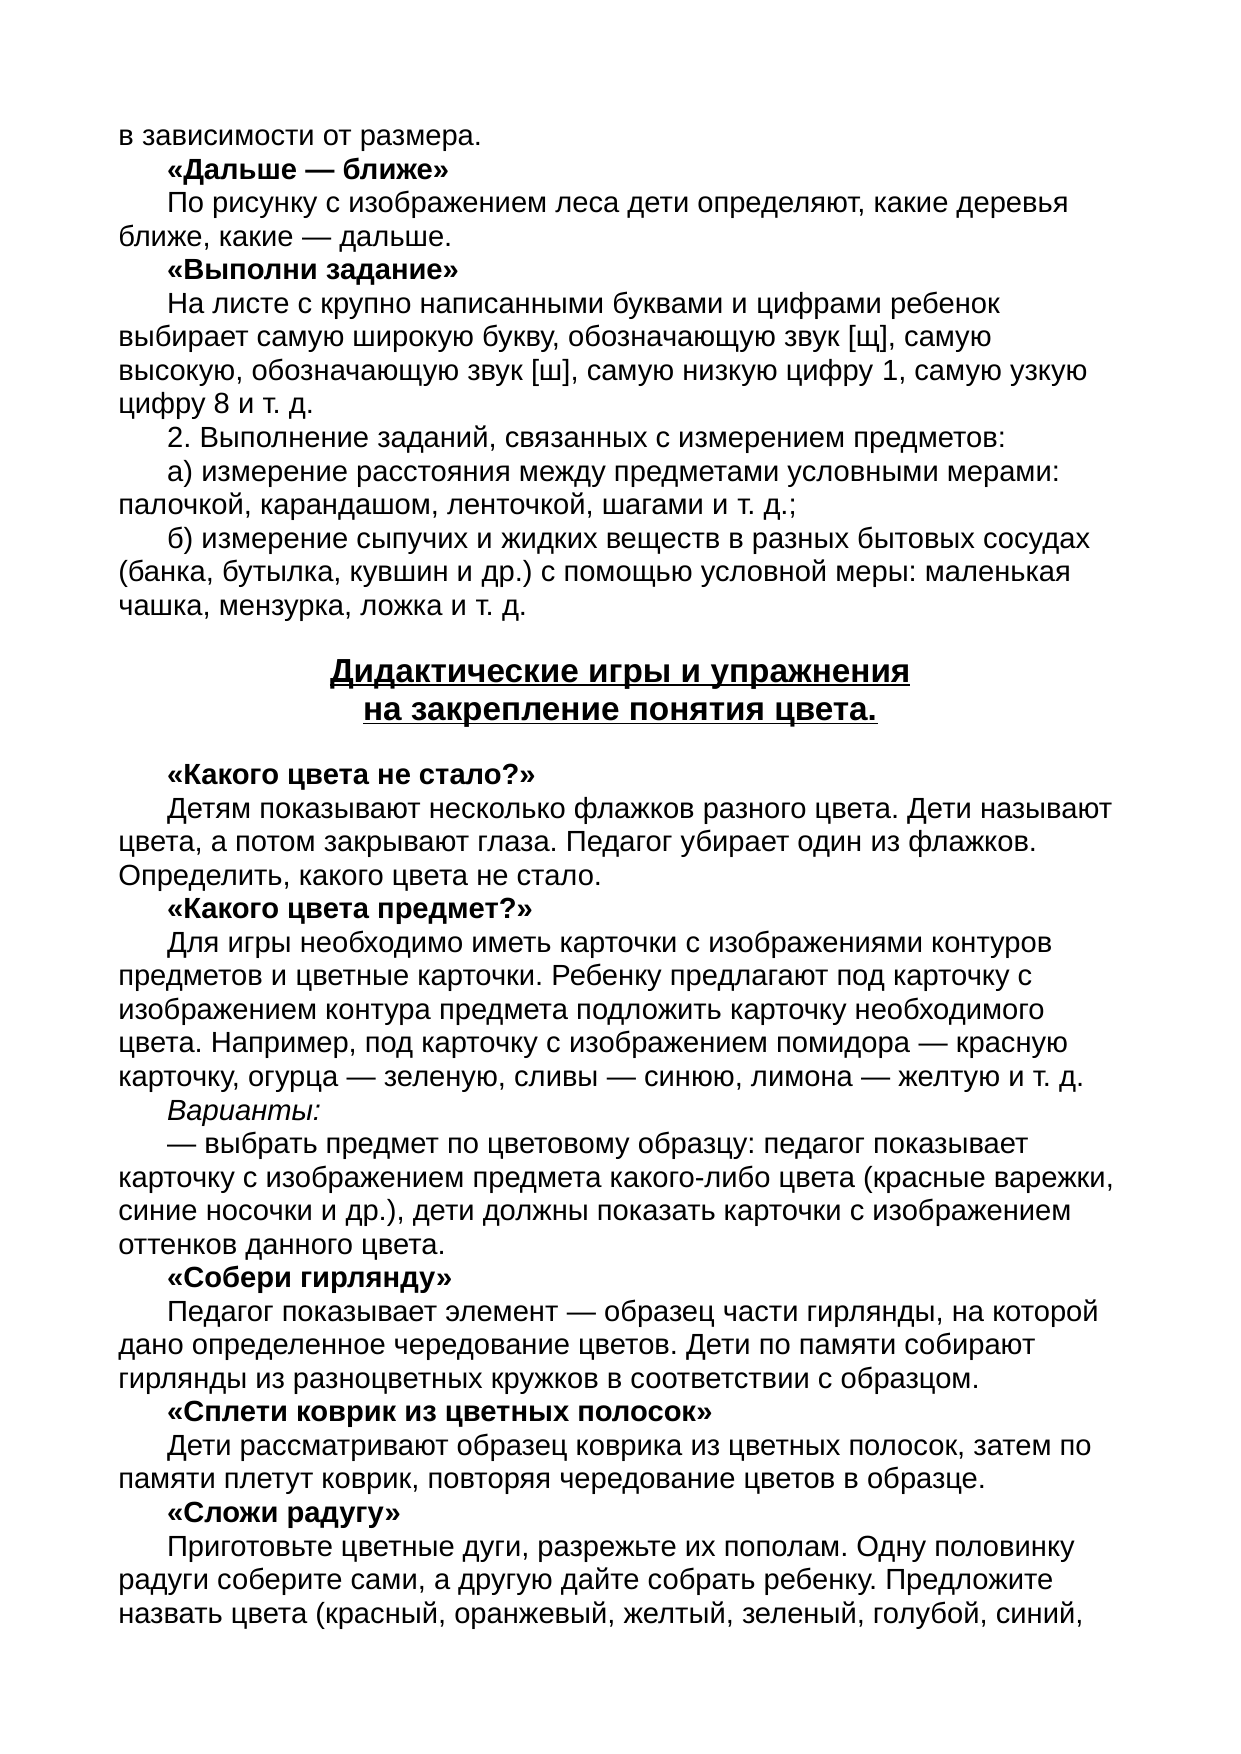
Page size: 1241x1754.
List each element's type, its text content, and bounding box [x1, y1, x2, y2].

text «Какого цвета не стало?» Детям показывают несколько флажков разного цвета. Дети называют цвета, а потом закрывают глаза. Педагог убирает один из флажков. Определить, какого цвета не стало. «Какого цвета предмет?» Для игры необходимо иметь карточки с изображениями контуров предметов и цветные карточки. Ребенку предлагают под карточку с изображением контура предмета подложить карточку необходимого цвета. Например, под карточку с изображением помидора — красную карточку, огурца — зеленую, сливы — синюю, лимона — желтую и т. д. Варианты: — выбрать предмет по цветовому образцу: педагог показывает карточку с изображением предмета какого-либо цвета (красные варежки, синие носочки и др.), дети должны показать карточки с изображением оттенков данного цвета. «Собери гирлянду» Педагог показывает элемент — образец части гирлянды, на которой дано определенное чередование цветов. Дети по памяти собирают гирлянды из разноцветных кружков в соответствии с образцом. «Сплети коврик из цветных полосок» Дети рассматривают образец коврика из цветных полосок, затем по памяти плетут коврик, повторяя чередование цветов в образце. «Сложи радугу» Приготовьте цветные дуги, разрежьте их пополам. Одну половинку радуги соберите сами, а другую дайте собрать ребенку. Предложите назвать цвета (красный, оранжевый, желтый, зеленый, голубой, синий, [118, 757, 1122, 1629]
text в зависимости от размера. «Дальше — ближе» По рисунку с изображением леса дети определяют, какие деревья ближе, какие — дальше. «Выполни задание» На листе с крупно написанными буквами и цифрами ребенок выбирает самую широкую букву, обозначающую звук [щ], самую высокую, обозначающую звук [ш], самую низкую цифру 1, самую узкую цифру 8 и т. д. 2. Выполнение заданий, связанных с измерением предметов: а) измерение расстояния между предметами условными мерами: палочкой, карандашом, ленточкой, шагами и т. д.; б) измерение сыпучих и жидких веществ в разных бытовых сосудах (банка, бутылка, кувшин и др.) с помощью условной меры: маленькая чашка, мензурка, ложка и т. д. [118, 118, 1122, 621]
text Дидактические игры и упражнения на закрепление понятия цвета. [118, 651, 1122, 728]
